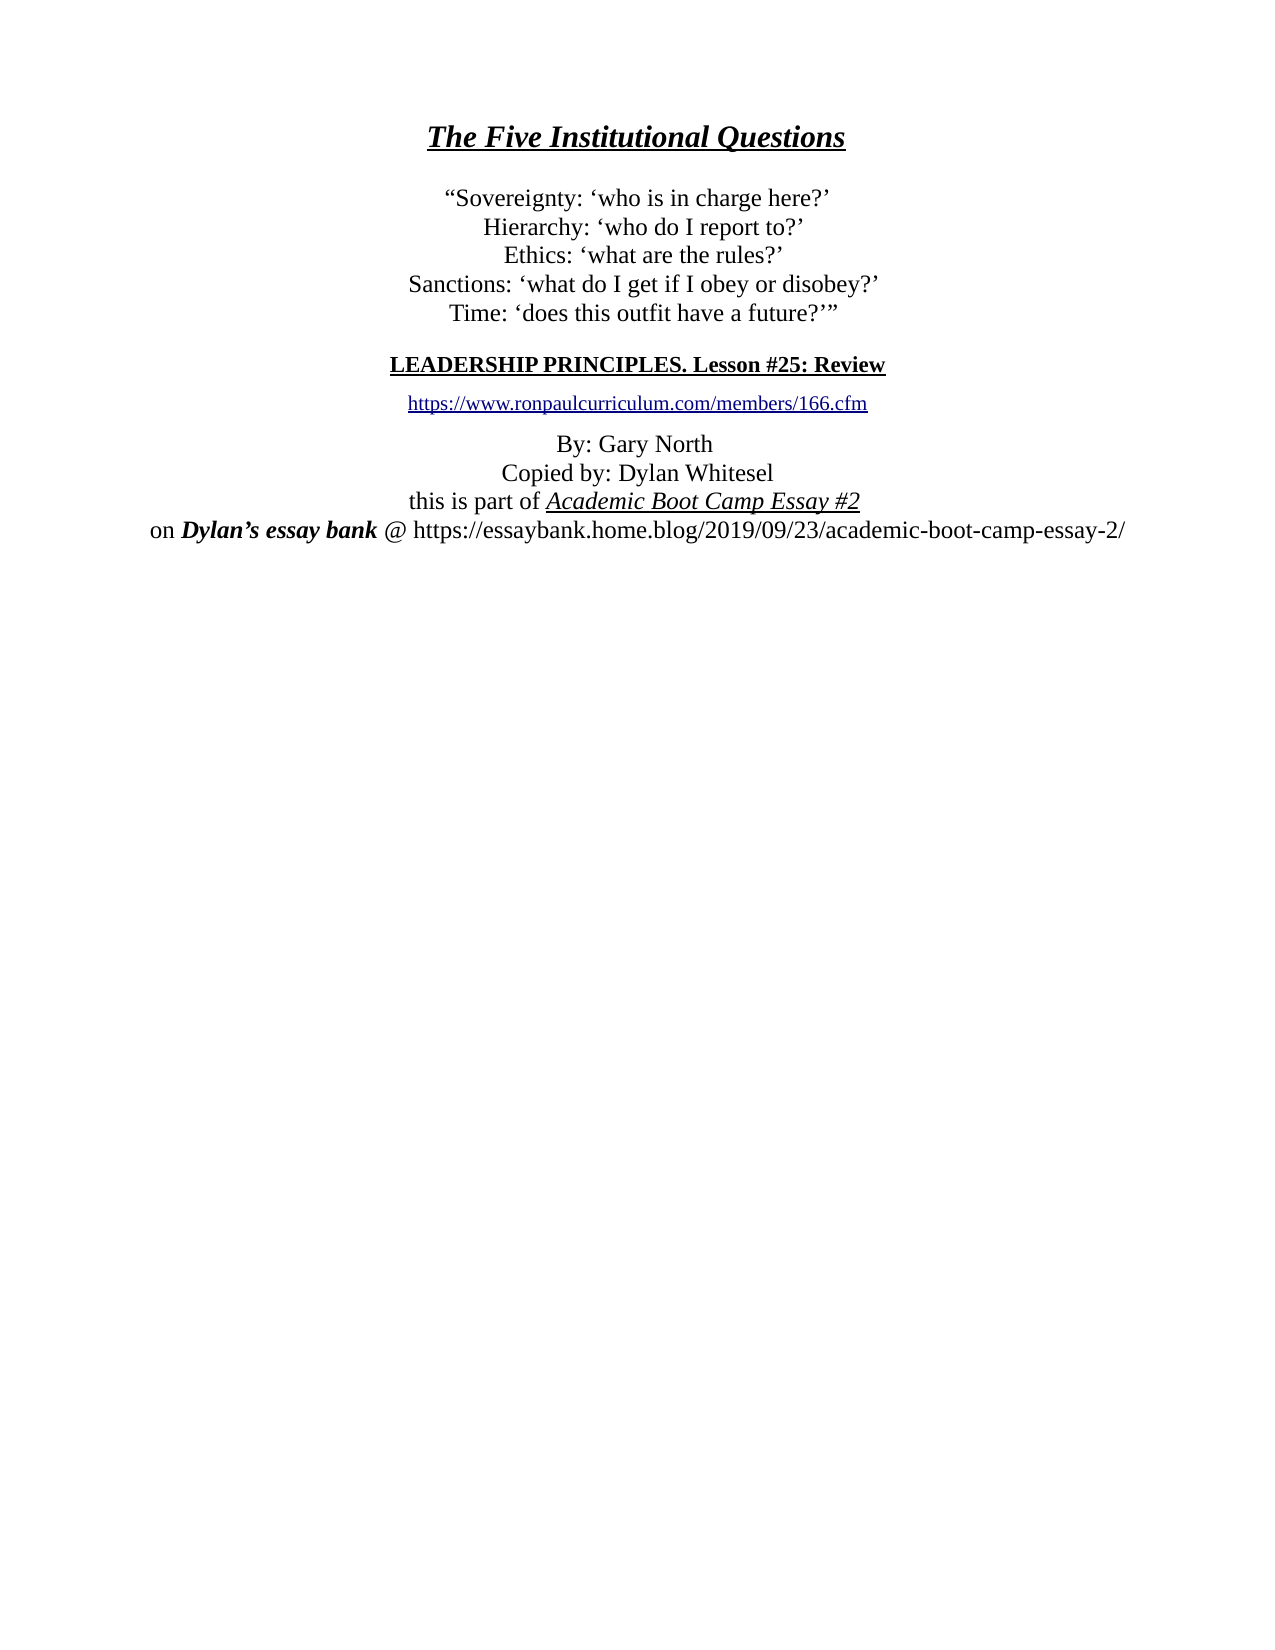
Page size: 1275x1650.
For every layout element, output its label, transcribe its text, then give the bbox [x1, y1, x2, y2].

text Copied by: Dylan Whitesel [118, 458, 1157, 486]
text By: Gary North [118, 429, 1157, 458]
text Hierarchy: ‘who do I report to?’ [118, 212, 1157, 240]
subtitle LEADERSHIP PRINCIPLES. Lesson #25: Review [118, 352, 1157, 378]
text this is part of Academic Boot Camp Essay #2 [118, 486, 1157, 515]
text Ethics: ‘what are the rules?’ [118, 240, 1157, 269]
text Sanctions: ‘what do I get if I obey or disobey?’ [118, 269, 1157, 298]
text “Sovereignty: ‘who is in charge here?’ [118, 183, 1157, 212]
text Time: ‘does this outfit have a future?’” [118, 298, 1157, 327]
text The Five Institutional Questions [118, 118, 1157, 154]
text on Dylan’s essay bank @ https://essaybank.home.blog/2019/09/23/academic-boot-camp-essay-2/ [118, 515, 1157, 544]
text https://www.ronpaulcurriculum.com/members/166.cfm [118, 390, 1157, 414]
